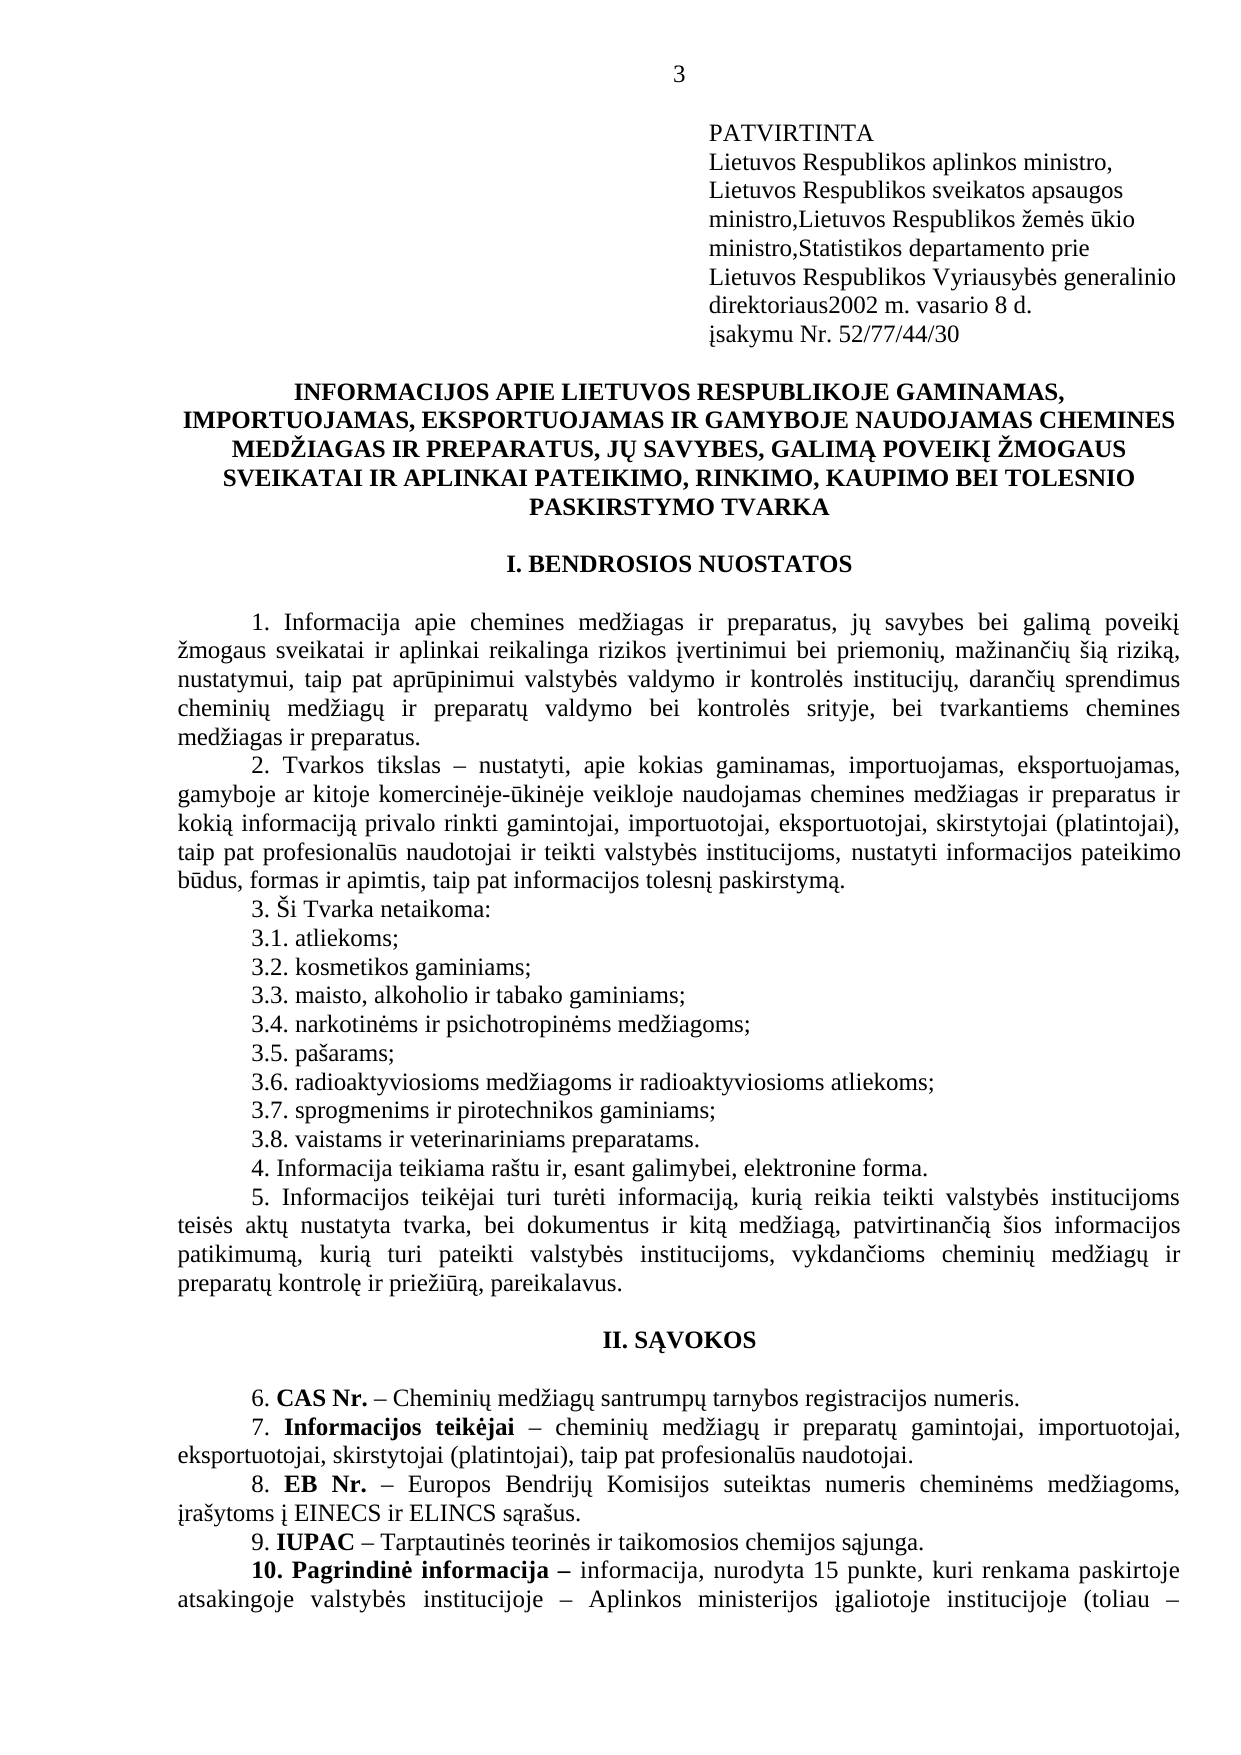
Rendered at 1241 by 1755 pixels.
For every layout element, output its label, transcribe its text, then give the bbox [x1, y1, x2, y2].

text 6. CAS Nr. – Cheminių medžiagų santrumpų tarnybos registracijos numeris. [177, 1383, 1181, 1412]
text 7. Informacijos teikėjai – cheminių medžiagų ir preparatų gamintojai, importuotojai, eksportuotojai, skirstytojai (platintojai), taip pat profesionalūs naudotojai. [177, 1412, 1181, 1469]
text 10. Pagrindinė informacija – informacija, nurodyta 15 punkte, kuri renkama paskirtoje atsakingoje valstybės institucijoje – Aplinkos ministerijos įgaliotoje institucijoje (toliau – [177, 1556, 1181, 1613]
text 5. Informacijos teikėjai turi turėti informaciją, kurią reikia teikti valstybės institucijoms teisės aktų nustatyta tvarka, bei dokumentus ir kitą medžiagą, patvirtinančią šios informacijos patikimumą, kurią turi pateikti valstybės institucijoms, vykdančioms cheminių medžiagų ir preparatų kontrolę ir priežiūrą, pareikalavus. [177, 1182, 1181, 1297]
text 3.4. narkotinėms ir psichotropinėms medžiagoms; [177, 1009, 1181, 1038]
text 8. EB Nr. – Europos Bendrijų Komisijos suteiktas numeris cheminėms medžiagoms, įrašytoms į EINECS ir ELINCS sąrašus. [177, 1469, 1181, 1527]
text įsakymu Nr. 52/77/44/30 [177, 319, 1181, 348]
text PATVIRTINTA [709, 118, 1181, 147]
text Lietuvos Respublikos sveikatos apsaugos [177, 176, 1181, 204]
text II. SĄVOKOS [177, 1326, 1181, 1354]
text 3.2. kosmetikos gaminiams; [177, 952, 1181, 981]
text INFORMACIJOS APIE LIETUVOS RESPUBLIKOJE GAMINAMAS, IMPORTUOJAMAS, EKSPORTUOJAMAS IR GAMYBOJE NAUDOJAMAS CHEMINES MEDŽIAGAS IR PREPARATUS, JŲ SAVYBES, GALIMĄ POVEIKĮ ŽMOGAUS SVEIKATAI IR APLINKAI PATEIKIMO, RINKIMO, KAUPIMO BEI TOLESNIO PASKIRSTYMO TVARKA [177, 377, 1181, 521]
text direktoriaus2002 m. vasario 8 d. [177, 291, 1181, 319]
text ministro,Statistikos departamento prie [177, 233, 1181, 262]
text I. BENDROSIOS NUOSTATOS [177, 549, 1181, 578]
text 9. IUPAC – Tarptautinės teorinės ir taikomosios chemijos sąjunga. [177, 1527, 1181, 1556]
text ministro,Lietuvos Respublikos žemės ūkio [177, 204, 1181, 233]
text 3.7. sprogmenims ir pirotechnikos gaminiams; [177, 1096, 1181, 1124]
text 1. Informacija apie chemines medžiagas ir preparatus, jų savybes bei galimą poveikį žmogaus sveikatai ir aplinkai reikalinga rizikos įvertinimui bei priemonių, mažinančių šią riziką, nustatymui, taip pat aprūpinimui valstybės valdymo ir kontrolės institucijų, darančių sprendimus cheminių medžiagų ir preparatų valdymo bei kontrolės srityje, bei tvarkantiems chemines medžiagas ir preparatus. [177, 607, 1181, 751]
text Lietuvos Respublikos Vyriausybės generalinio [177, 262, 1181, 291]
text 4. Informacija teikiama raštu ir, esant galimybei, elektronine forma. [177, 1153, 1181, 1182]
text 3.3. maisto, alkoholio ir tabako gaminiams; [177, 981, 1181, 1009]
text 3.1. atliekoms; [177, 923, 1181, 952]
text 3.6. radioaktyviosioms medžiagoms ir radioaktyviosioms atliekoms; [177, 1067, 1181, 1096]
text 3.8. vaistams ir veterinariniams preparatams. [177, 1124, 1181, 1153]
text Lietuvos Respublikos aplinkos ministro, [177, 147, 1181, 176]
text 3.5. pašarams; [177, 1038, 1181, 1067]
text 3. Ši Tvarka netaikoma: [177, 894, 1181, 923]
text 2. Tvarkos tikslas – nustatyti, apie kokias gaminamas, importuojamas, eksportuojamas, gamyboje ar kitoje komercinėje-ūkinėje veikloje naudojamas chemines medžiagas ir preparatus ir kokią informaciją privalo rinkti gamintojai, importuotojai, eksportuotojai, skirstytojai (platintojai), taip pat profesionalūs naudotojai ir teikti valstybės institucijoms, nustatyti informacijos pateikimo būdus, formas ir apimtis, taip pat informacijos tolesnį paskirstymą. [177, 751, 1181, 894]
